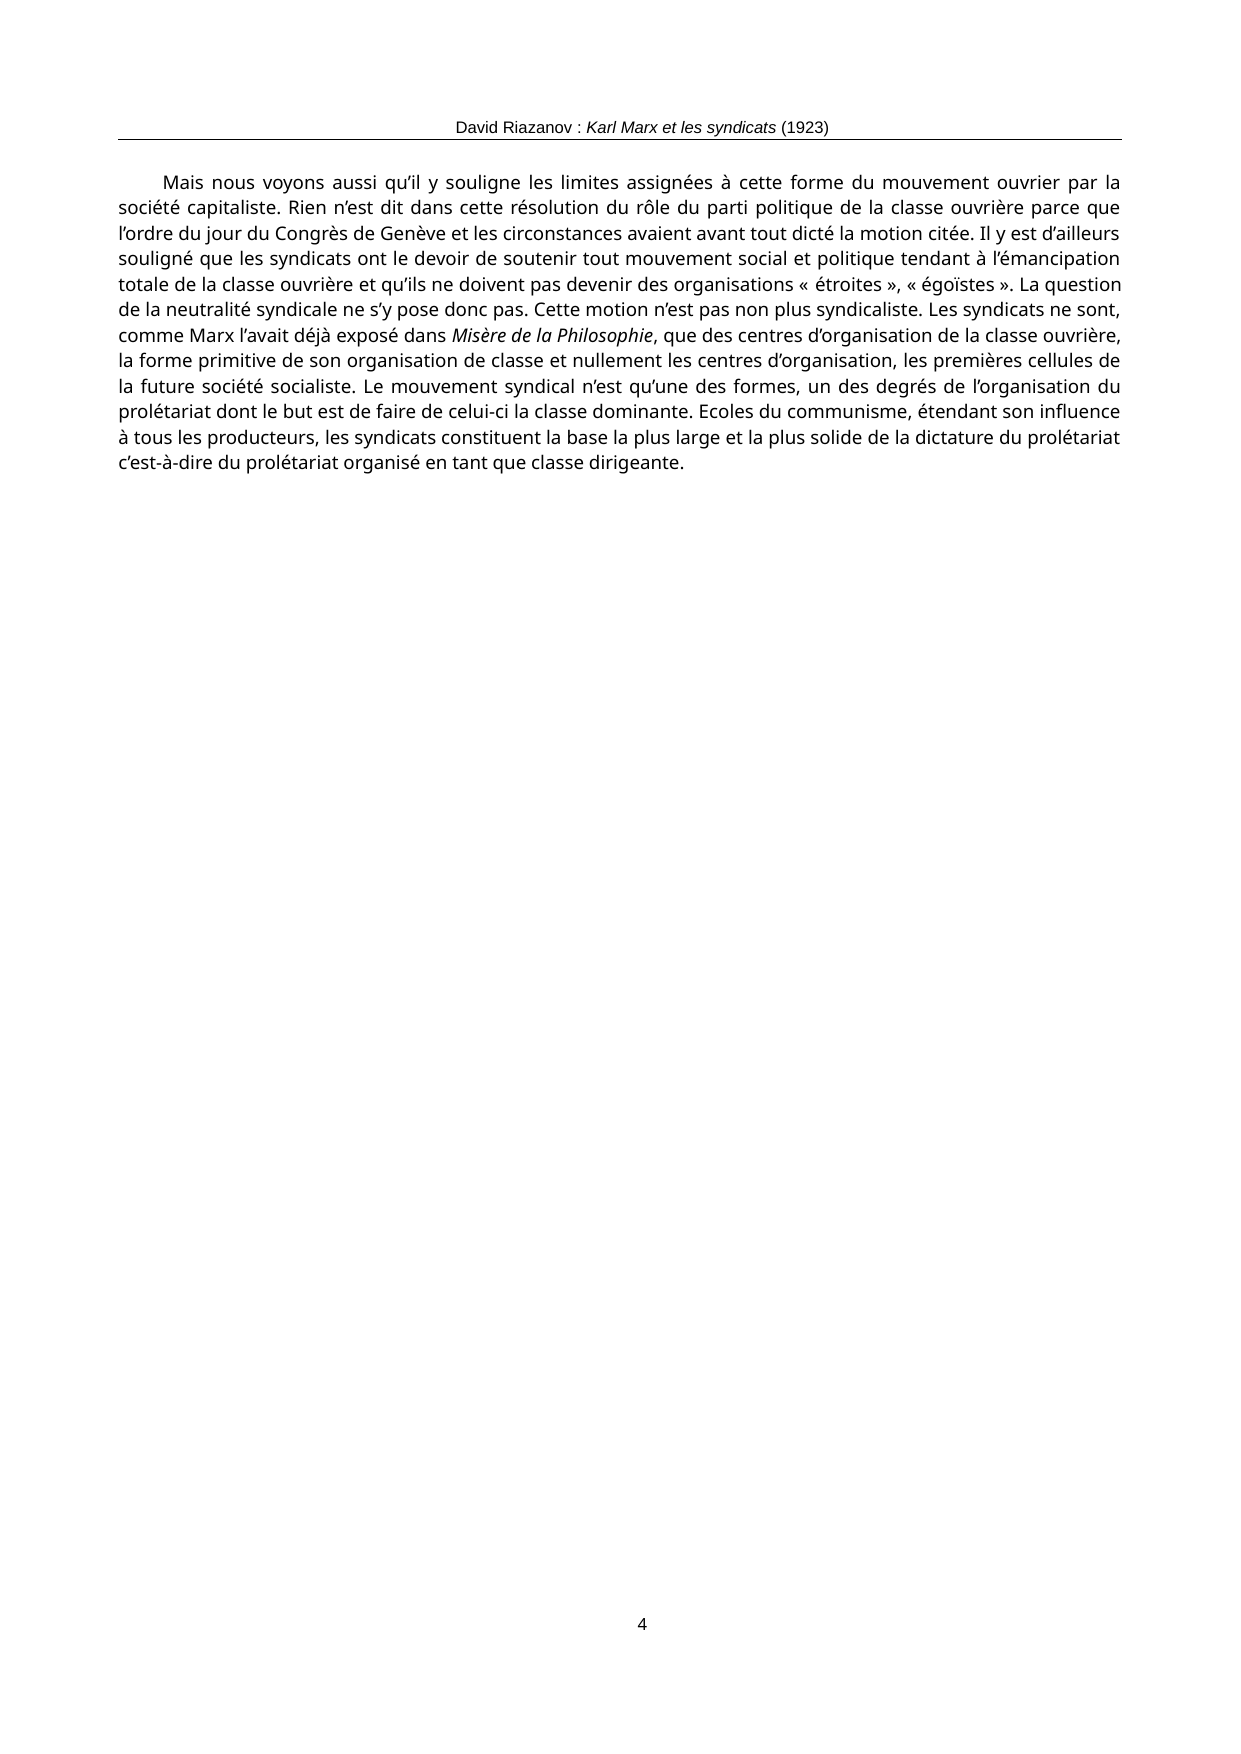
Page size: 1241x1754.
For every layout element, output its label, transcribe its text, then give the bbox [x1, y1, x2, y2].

text Mais nous voyons aussi qu’il y souligne les limites assignées à cette forme du mouvement ouvrier par la société capitaliste. Rien n’est dit dans cette résolution du rôle du parti politique de la classe ouvrière parce que l’ordre du jour du Congrès de Genève et les circonstances avaient avant tout dicté la motion citée. Il y est d’ailleurs souligné que les syndicats ont le devoir de soutenir tout mouvement social et politique tendant à l’émancipation totale de la classe ouvrière et qu’ils ne doivent pas devenir des organisations « étroites », « égoïstes ». La question de la neutralité syndicale ne s’y pose donc pas. Cette motion n’est pas non plus syndicaliste. Les syndicats ne sont, comme Marx l’avait déjà exposé dans Misère de la Philosophie, que des centres d’organisation de la classe ouvrière, la forme primitive de son organisation de classe et nullement les centres d’organisation, les premières cellules de la future société socialiste. Le mouvement syndical n’est qu’une des formes, un des degrés de l’organisation du prolétariat dont le but est de faire de celui-ci la classe dominante. Ecoles du communisme, étendant son influence à tous les producteurs, les syndicats constituent la base la plus large et la plus solide de la dictature du prolétariat c’est-à-dire du prolétariat organisé en tant que classe dirigeante. [118, 169, 1122, 475]
